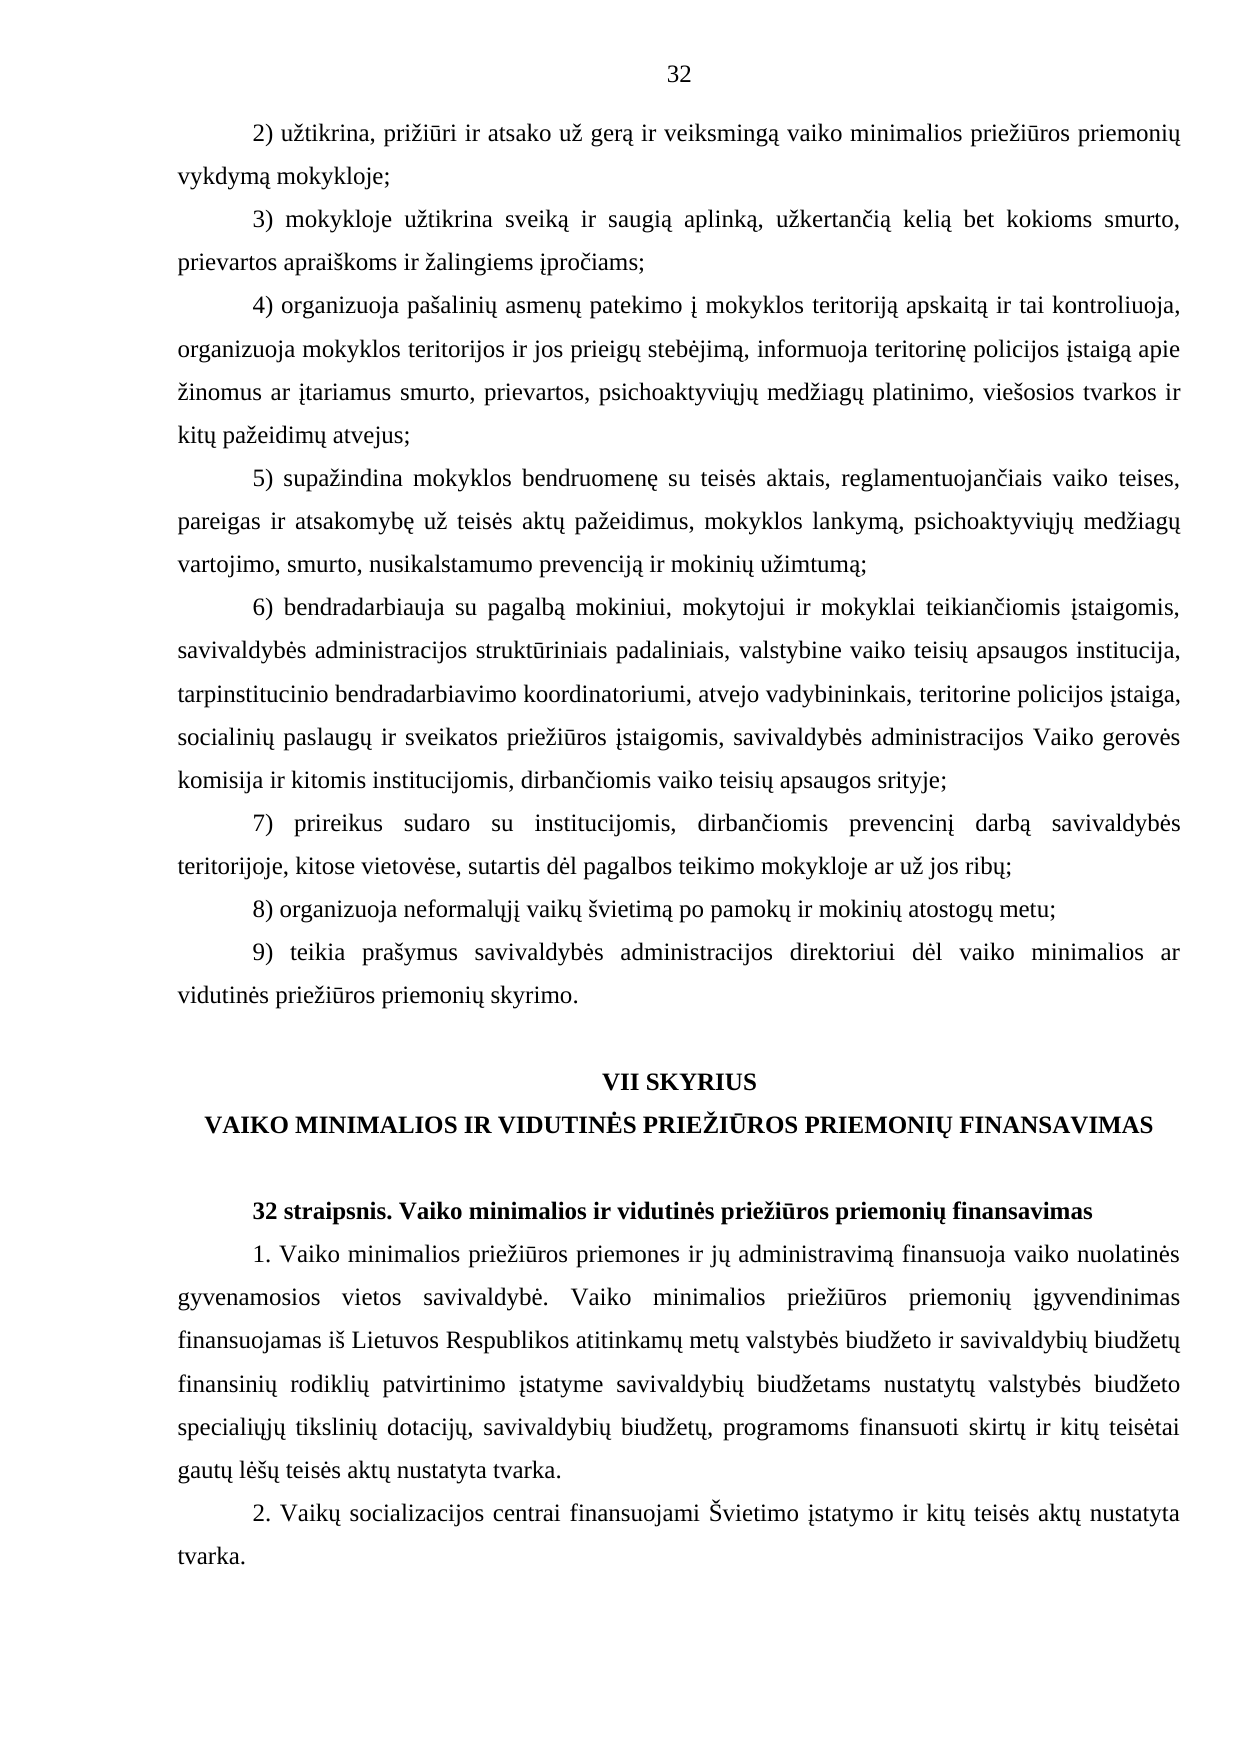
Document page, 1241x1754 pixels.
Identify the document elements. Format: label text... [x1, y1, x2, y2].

text 8) organizuoja neformalųjį vaikų švietimą po pamokų ir mokinių atostogų metu; [177, 894, 1181, 923]
text 9) teikia prašymus savivaldybės administracijos direktoriui dėl vaiko minimalios ar vidutinės priežiūros priemonių skyrimo. [177, 937, 1181, 1009]
text 4) organizuoja pašalinių asmenų patekimo į mokyklos teritoriją apskaitą ir tai kontroliuoja, organizuoja mokyklos teritorijos ir jos prieigų stebėjimą, informuoja teritorinę policijos įstaigą apie žinomus ar įtariamus smurto, prievartos, psichoaktyviųjų medžiagų platinimo, viešosios tvarkos ir kitų pažeidimų atvejus; [177, 291, 1181, 449]
text 6) bendradarbiauja su pagalbą mokiniui, mokytojui ir mokyklai teikiančiomis įstaigomis, savivaldybės administracijos struktūriniais padaliniais, valstybine vaiko teisių apsaugos institucija, tarpinstitucinio bendradarbiavimo koordinatoriumi, atvejo vadybininkais, teritorine policijos įstaiga, socialinių paslaugų ir sveikatos priežiūros įstaigomis, savivaldybės administracijos Vaiko gerovės komisija ir kitomis institucijomis, dirbančiomis vaiko teisių apsaugos srityje; [177, 592, 1181, 794]
text VII SKYRIUS [177, 1067, 1181, 1096]
text 2. Vaikų socializacijos centrai finansuojami Švietimo įstatymo ir kitų teisės aktų nustatyta tvarka. [177, 1498, 1181, 1570]
text 5) supažindina mokyklos bendruomenę su teisės aktais, reglamentuojančiais vaiko teises, pareigas ir atsakomybę už teisės aktų pažeidimus, mokyklos lankymą, psichoaktyviųjų medžiagų vartojimo, smurto, nusikalstamumo prevenciją ir mokinių užimtumą; [177, 463, 1181, 578]
text 1. Vaiko minimalios priežiūros priemones ir jų administravimą finansuoja vaiko nuolatinės gyvenamosios vietos savivaldybė. Vaiko minimalios priežiūros priemonių įgyvendinimas finansuojamas iš Lietuvos Respublikos atitinkamų metų valstybės biudžeto ir savivaldybių biudžetų finansinių rodiklių patvirtinimo įstatyme savivaldybių biudžetams nustatytų valstybės biudžeto specialiųjų tikslinių dotacijų, savivaldybių biudžetų, programoms finansuoti skirtų ir kitų teisėtai gautų lėšų teisės aktų nustatyta tvarka. [177, 1239, 1181, 1484]
text 2) užtikrina, prižiūri ir atsako už gerą ir veiksmingą vaiko minimalios priežiūros priemonių vykdymą mokykloje; [177, 118, 1181, 190]
text 7) prireikus sudaro su institucijomis, dirbančiomis prevencinį darbą savivaldybės teritorijoje, kitose vietovėse, sutartis dėl pagalbos teikimo mokykloje ar už jos ribų; [177, 808, 1181, 880]
text VAIKO MINIMALIOS IR VIDUTINĖS PRIEŽIŪROS PRIEMONIŲ FINANSAVIMAS [177, 1110, 1181, 1139]
text 3) mokykloje užtikrina sveiką ir saugią aplinką, užkertančią kelią bet kokioms smurto, prievartos apraiškoms ir žalingiems įpročiams; [177, 204, 1181, 276]
text 32 straipsnis. Vaiko minimalios ir vidutinės priežiūros priemonių finansavimas [177, 1196, 1181, 1225]
